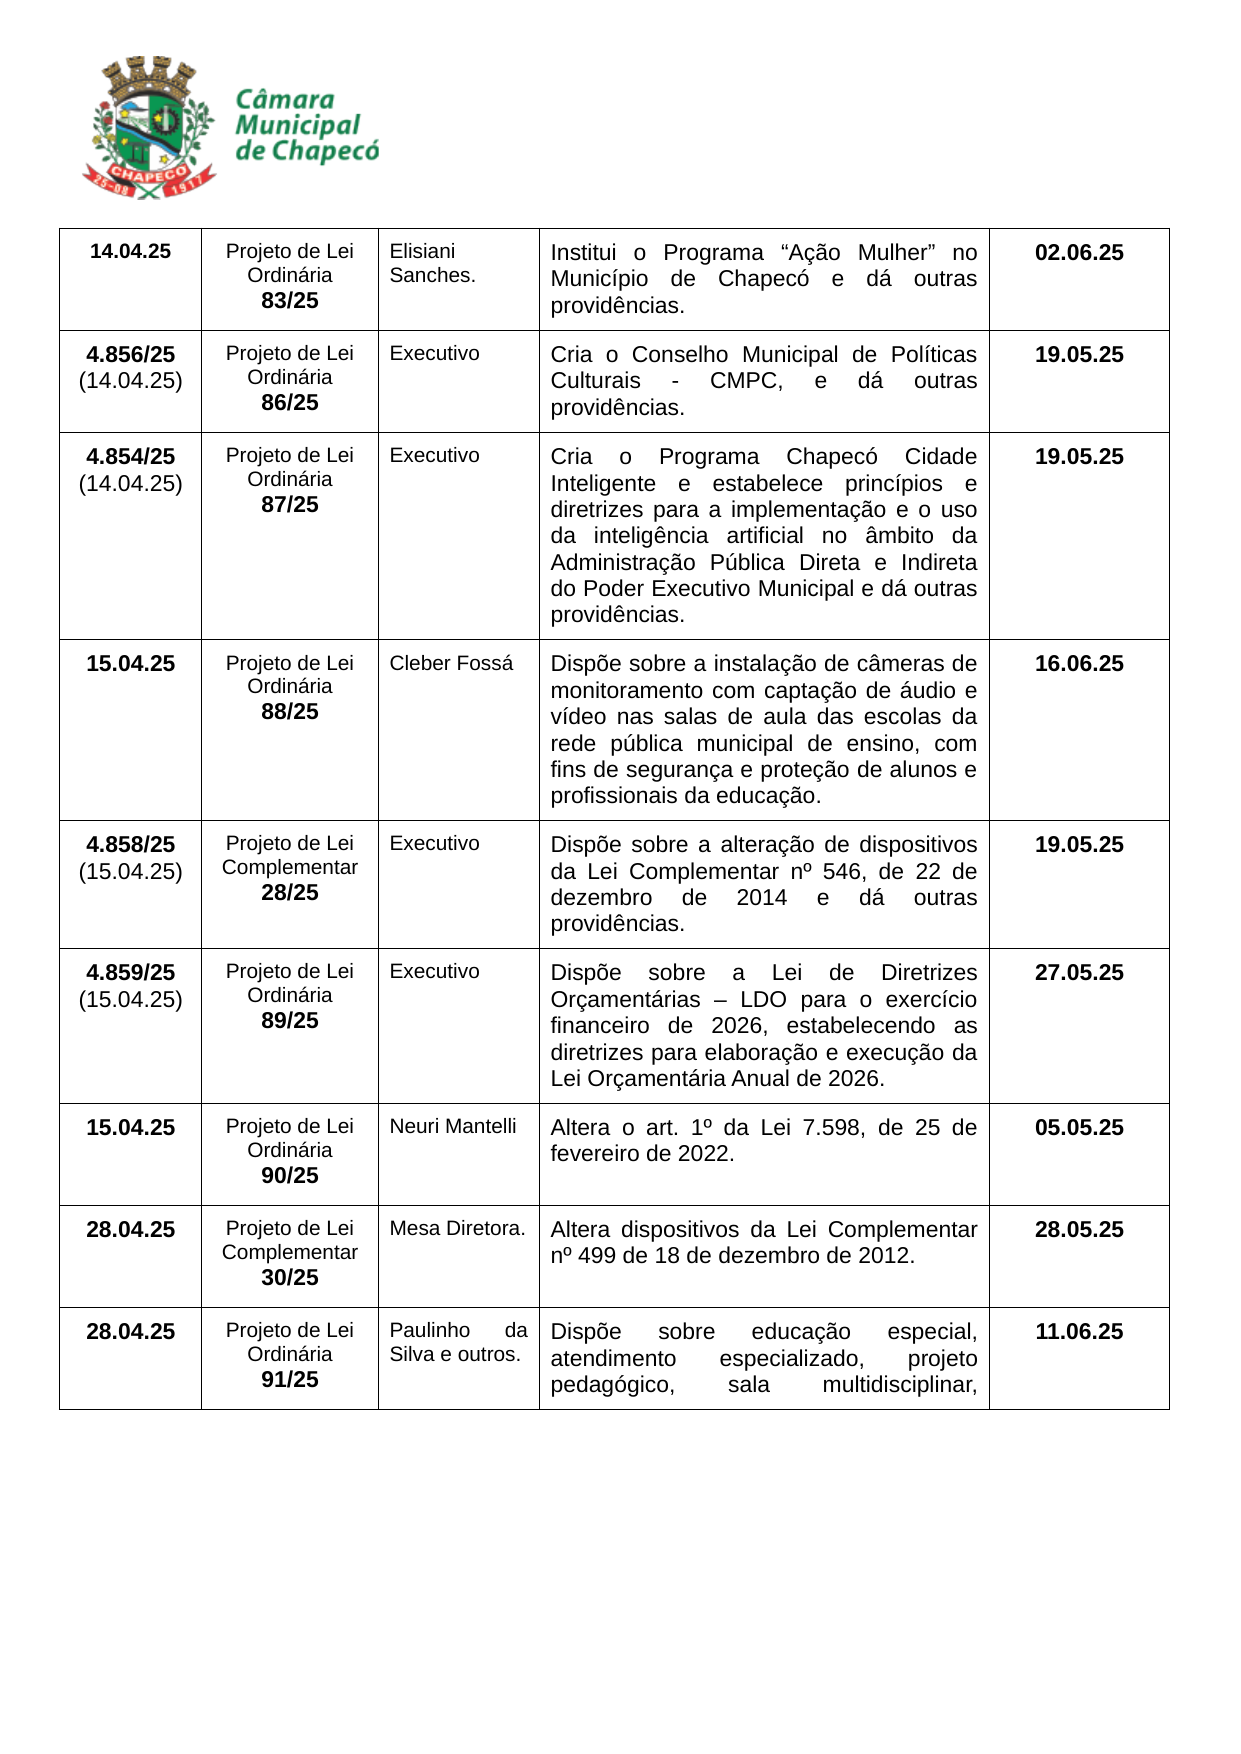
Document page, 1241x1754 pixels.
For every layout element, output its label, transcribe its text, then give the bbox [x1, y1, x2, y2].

table_cell 19.05.25 [990, 331, 1169, 432]
table_cell Projeto de Lei Complementar 30/25 [202, 1206, 378, 1307]
table_cell 14.04.25 [60, 229, 201, 329]
table_cell Elisiani Sanches. [379, 229, 539, 329]
table_cell 05.05.25 [990, 1104, 1169, 1204]
table_cell Institui o Programa “Ação Mulher” no Município de Chapecó e dá outras providências. [540, 229, 989, 329]
table_cell Projeto de Lei Ordinária 88/25 [202, 640, 378, 820]
table_cell Cleber Fossá [379, 640, 539, 820]
table_cell Neuri Mantelli [379, 1104, 539, 1204]
table_cell Projeto de Lei Ordinária 90/25 [202, 1104, 378, 1204]
table_cell Dispõe sobre a instalação de câmeras de monitoramento com captação de áudio e vídeo nas salas de aula das escolas da rede pública municipal de ensino, com fins de segurança e proteção de alunos e profissionais da educação. [540, 640, 989, 820]
table_cell Projeto de Lei Ordinária 89/25 [202, 949, 378, 1102]
table_cell Cria o Conselho Municipal de Políticas Culturais - CMPC, e dá outras providências. [540, 331, 989, 432]
table_cell Projeto de Lei Ordinária 91/25 [202, 1308, 378, 1409]
table_cell 15.04.25 [60, 1104, 201, 1204]
table_cell 4.856/25 (14.04.25) [60, 331, 201, 432]
table_cell 19.05.25 [990, 433, 1169, 639]
table_cell Executivo [379, 949, 539, 1102]
table_cell 4.859/25 (15.04.25) [60, 949, 201, 1102]
table_cell Altera o art. 1º da Lei 7.598, de 25 de fevereiro de 2022. [540, 1104, 989, 1204]
table_cell Projeto de Lei Complementar 28/25 [202, 821, 378, 948]
table_cell 27.05.25 [990, 949, 1169, 1102]
table_cell Projeto de Lei Ordinária 87/25 [202, 433, 378, 639]
table_cell Dispõe sobre a alteração de dispositivos da Lei Complementar nº 546, de 22 de dezembro de 2014 e dá outras providências. [540, 821, 989, 948]
table_cell 19.05.25 [990, 821, 1169, 948]
picture [81, 56, 379, 200]
table_cell 11.06.25 [990, 1308, 1169, 1409]
table_cell 28.05.25 [990, 1206, 1169, 1307]
table_cell 15.04.25 [60, 640, 201, 820]
table_cell Executivo [379, 331, 539, 432]
table_cell Projeto de Lei Ordinária 83/25 [202, 229, 378, 329]
table_cell Altera dispositivos da Lei Complementar nº 499 de 18 de dezembro de 2012. [540, 1206, 989, 1307]
table_cell 02.06.25 [990, 229, 1169, 329]
table_cell Dispõe sobre a Lei de Diretrizes Orçamentárias – LDO para o exercício financeiro de 2026, estabelecendo as diretrizes para elaboração e execução da Lei Orçamentária Anual de 2026. [540, 949, 989, 1102]
table_cell 4.858/25 (15.04.25) [60, 821, 201, 948]
table_cell 28.04.25 [60, 1206, 201, 1307]
table_cell Cria o Programa Chapecó Cidade Inteligente e estabelece princípios e diretrizes para a implementação e o uso da inteligência artificial no âmbito da Administração Pública Direta e Indireta do Poder Executivo Municipal e dá outras providências. [540, 433, 989, 639]
table_cell Paulinho da Silva e outros. [379, 1308, 539, 1409]
table_cell Executivo [379, 433, 539, 639]
table_cell Projeto de Lei Ordinária 86/25 [202, 331, 378, 432]
table_cell 4.854/25 (14.04.25) [60, 433, 201, 639]
table_cell 28.04.25 [60, 1308, 201, 1409]
table_cell 16.06.25 [990, 640, 1169, 820]
table_cell Mesa Diretora. [379, 1206, 539, 1307]
table_cell Dispõe sobre educação especial, atendimento especializado, projeto pedagógico, sala multidisciplinar, [540, 1308, 989, 1409]
table_cell Executivo [379, 821, 539, 948]
